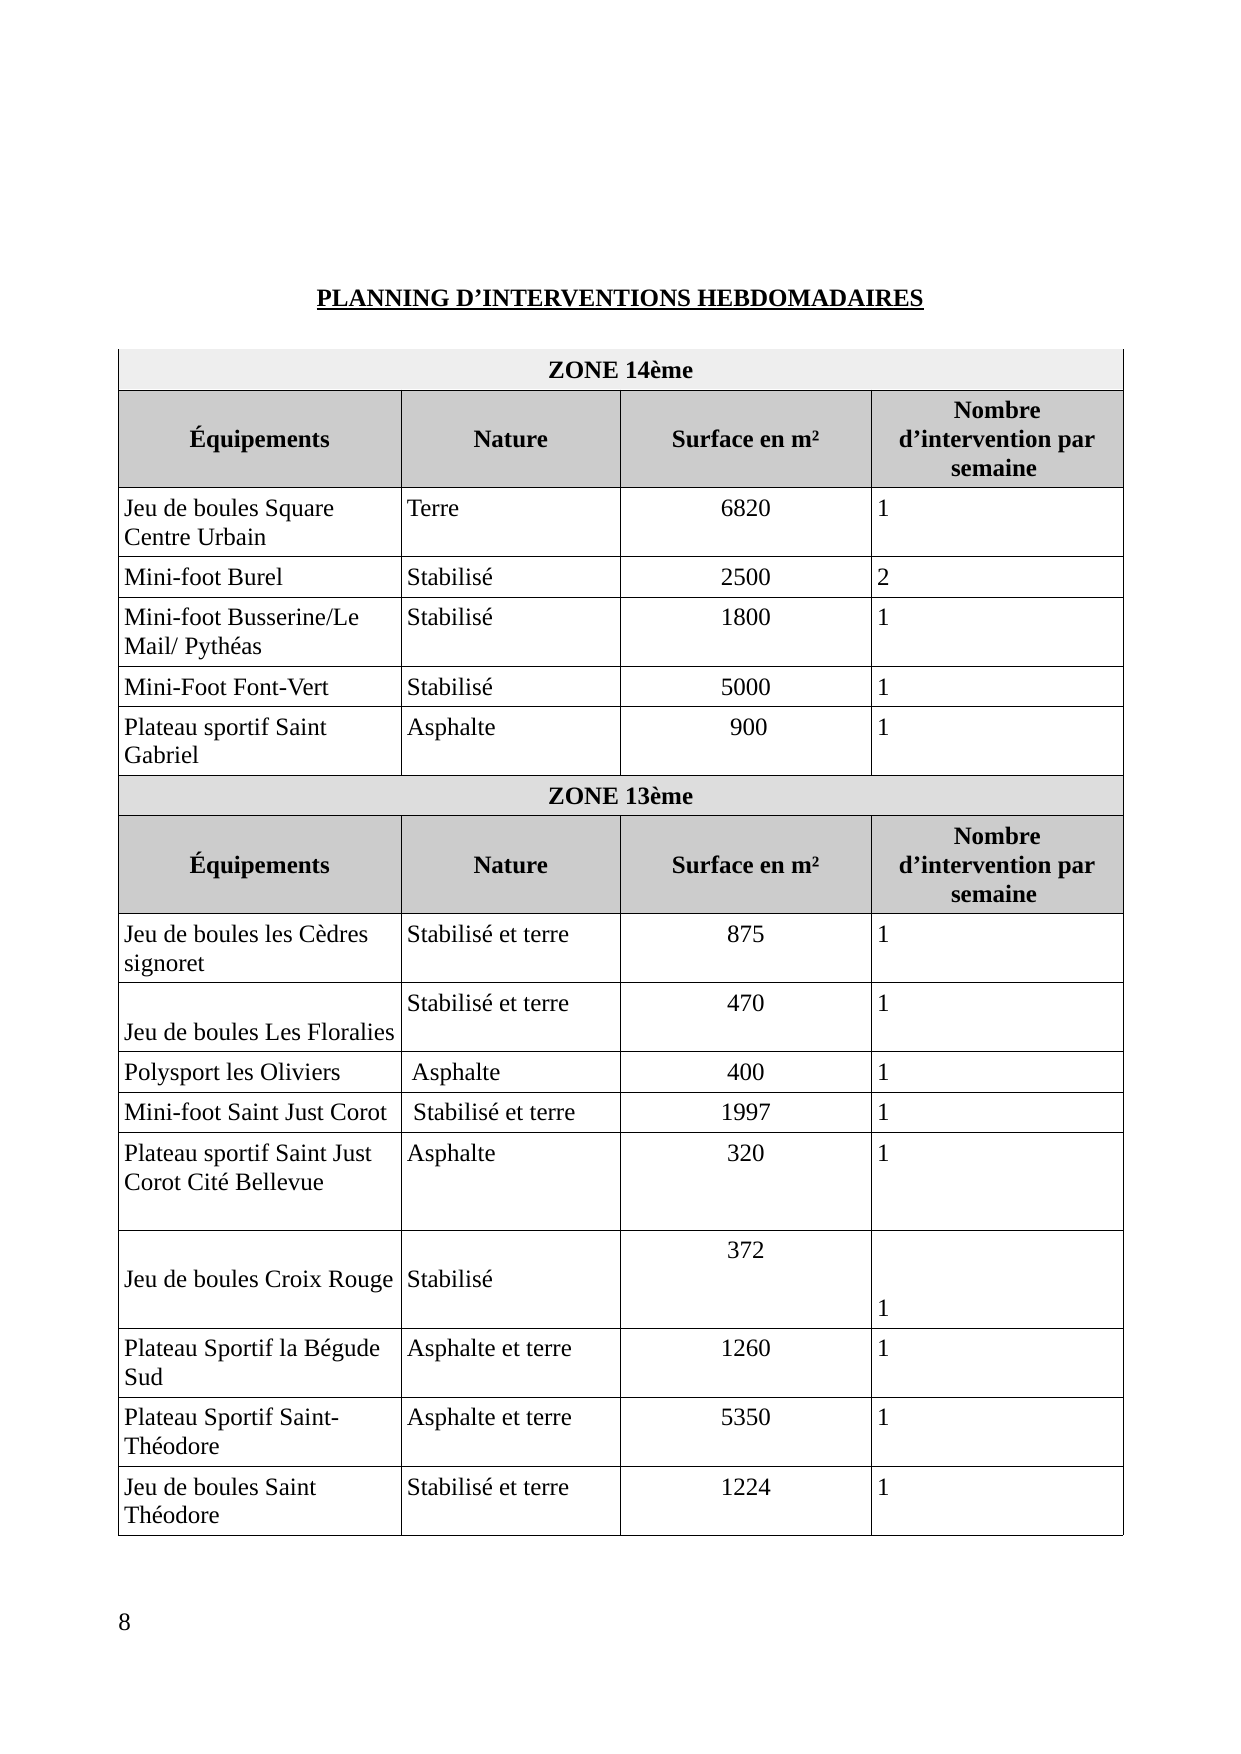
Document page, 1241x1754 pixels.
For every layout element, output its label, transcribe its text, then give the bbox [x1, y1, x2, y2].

table_cell 2500 [621, 557, 871, 597]
table_cell Stabilisé et terre [402, 1467, 620, 1535]
table_cell Stabilisé et terre [402, 983, 620, 1051]
table_cell Stabilisé [402, 557, 620, 597]
table_cell Plateau Sportif Saint-Théodore [119, 1398, 401, 1466]
table_cell 1 [872, 1329, 1123, 1397]
table_cell 320 [621, 1133, 871, 1230]
table_cell Stabilisé [402, 598, 620, 666]
table_cell 875 [621, 914, 871, 982]
table_cell Surface en m² [621, 816, 871, 913]
table_cell Nature [402, 816, 620, 913]
table_cell 1 [872, 488, 1123, 556]
table_cell Plateau Sportif la Bégude Sud [119, 1329, 401, 1397]
table_cell 400 [621, 1052, 871, 1092]
text PLANNING D’INTERVENTIONS HEBDOMADAIRES [118, 283, 1122, 312]
table_cell Nombre d’intervention par semaine [872, 816, 1123, 913]
table_header ZONE 14ème [119, 349, 1123, 389]
table_cell Nombre d’intervention par semaine [872, 391, 1123, 487]
table_cell 1 [872, 667, 1123, 706]
table_cell Mini-foot Saint Just Corot [119, 1093, 401, 1132]
table_cell Stabilisé et terre [402, 914, 620, 982]
table_cell Jeu de boules Croix Rouge [119, 1231, 401, 1328]
table_cell 1 [872, 1052, 1123, 1092]
table_cell Plateau sportif Saint Gabriel [119, 707, 401, 775]
table_cell 1 [872, 914, 1123, 982]
table_cell 1997 [621, 1093, 871, 1132]
table_cell 1 [872, 1398, 1123, 1466]
table_cell 1 [872, 1133, 1123, 1230]
table_cell Nature [402, 391, 620, 487]
table_cell 470 [621, 983, 871, 1051]
table_cell 1 [872, 707, 1123, 775]
table_cell Surface en m² [621, 391, 871, 487]
table_cell 1 [872, 1231, 1123, 1328]
table_cell Stabilisé [402, 1231, 620, 1328]
table_cell 1 [872, 1093, 1123, 1132]
table_cell Asphalte et terre [402, 1398, 620, 1466]
table_cell 1 [872, 1467, 1123, 1535]
table_cell Asphalte et terre [402, 1329, 620, 1397]
table_cell Stabilisé [402, 667, 620, 706]
table_cell Mini-foot Busserine/Le Mail/ Pythéas [119, 598, 401, 666]
table_cell Mini-foot Burel [119, 557, 401, 597]
table_cell Polysport les Oliviers [119, 1052, 401, 1092]
table_cell Jeu de boules Les Floralies [119, 983, 401, 1051]
table_cell Équipements [119, 391, 401, 487]
table_cell 5000 [621, 667, 871, 706]
table_cell Asphalte [402, 707, 620, 775]
table_cell Stabilisé et terre [402, 1093, 620, 1132]
table_cell 372 [621, 1231, 871, 1328]
table_cell Équipements [119, 816, 401, 913]
table_cell 6820 [621, 488, 871, 556]
table_cell Asphalte [402, 1133, 620, 1230]
table_cell 900 [621, 707, 871, 775]
table_cell 2 [872, 557, 1123, 597]
table_cell Jeu de boules Square Centre Urbain [119, 488, 401, 556]
table_cell Terre [402, 488, 620, 556]
table_cell 1 [872, 598, 1123, 666]
table_cell Jeu de boules Saint Théodore [119, 1467, 401, 1535]
table_cell Plateau sportif Saint Just Corot Cité Bellevue [119, 1133, 401, 1230]
table_cell 1 [872, 983, 1123, 1051]
table_cell 1260 [621, 1329, 871, 1397]
table_cell Jeu de boules les Cèdres signoret [119, 914, 401, 982]
table_cell 5350 [621, 1398, 871, 1466]
table_cell Mini-Foot Font-Vert [119, 667, 401, 706]
table_cell Asphalte [402, 1052, 620, 1092]
table_cell 1224 [621, 1467, 871, 1535]
table_cell 1800 [621, 598, 871, 666]
table_cell ZONE 13ème [119, 776, 1123, 815]
